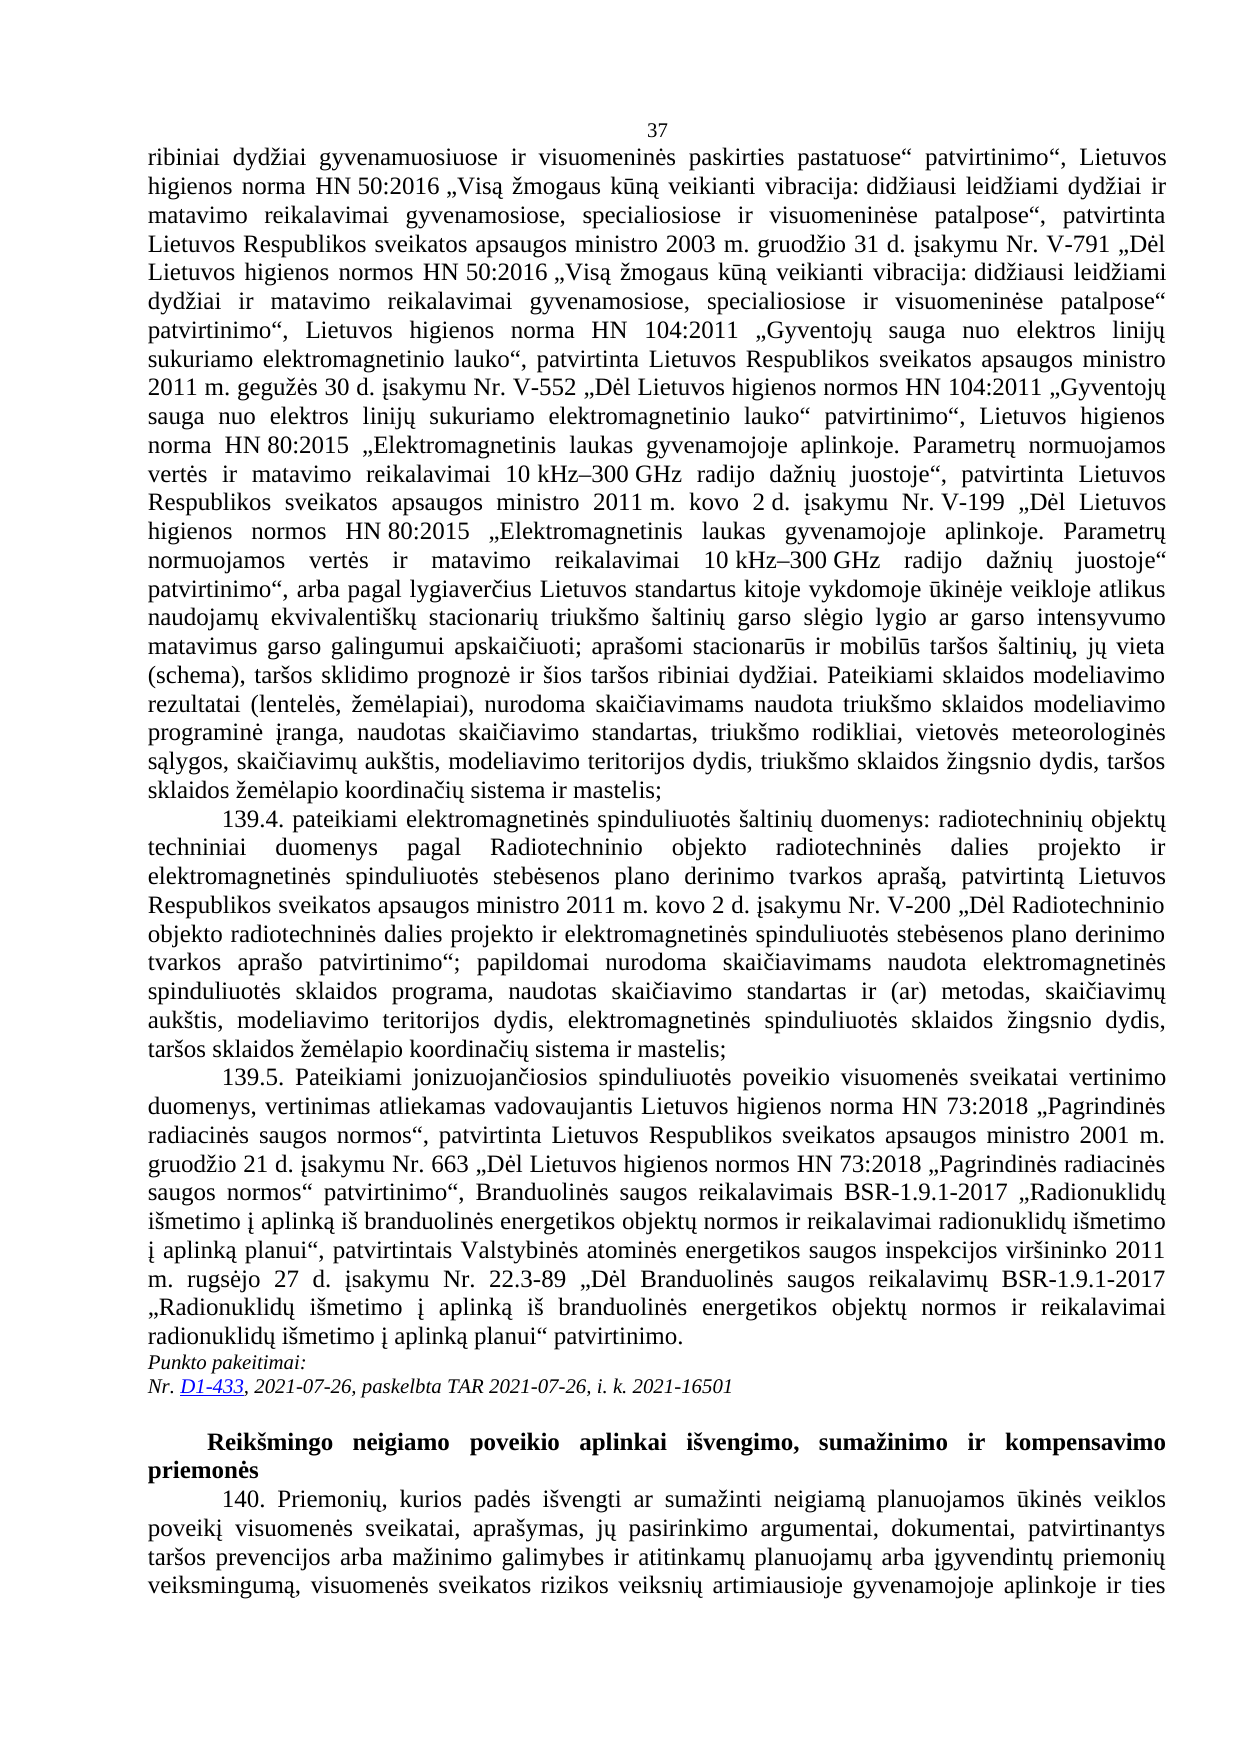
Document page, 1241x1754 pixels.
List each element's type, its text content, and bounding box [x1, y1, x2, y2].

text ribiniai dydžiai gyvenamuosiuose ir visuomeninės paskirties pastatuose“ patvirtinimo“, Lietuvos higienos norma HN 50:2016 „Visą žmogaus kūną veikianti vibracija: didžiausi leidžiami dydžiai ir matavimo reikalavimai gyvenamosiose, specialiosiose ir visuomeninėse patalpose“, patvirtinta Lietuvos Respublikos sveikatos apsaugos ministro 2003 m. gruodžio 31 d. įsakymu Nr. V-791 „Dėl Lietuvos higienos normos HN 50:2016 „Visą žmogaus kūną veikianti vibracija: didžiausi leidžiami dydžiai ir matavimo reikalavimai gyvenamosiose, specialiosiose ir visuomeninėse patalpose“ patvirtinimo“, Lietuvos higienos norma HN 104:2011 „Gyventojų sauga nuo elektros linijų sukuriamo elektromagnetinio lauko“, patvirtinta Lietuvos Respublikos sveikatos apsaugos ministro 2011 m. gegužės 30 d. įsakymu Nr. V-552 „Dėl Lietuvos higienos normos HN 104:2011 „Gyventojų sauga nuo elektros linijų sukuriamo elektromagnetinio lauko“ patvirtinimo“, Lietuvos higienos norma HN 80:2015 „Elektromagnetinis laukas gyvenamojoje aplinkoje. Parametrų normuojamos vertės ir matavimo reikalavimai 10 kHz–300 GHz radijo dažnių juostoje“, patvirtinta Lietuvos Respublikos sveikatos apsaugos ministro 2011 m. kovo 2 d. įsakymu Nr. V-199 „Dėl Lietuvos higienos normos HN 80:2015 „Elektromagnetinis laukas gyvenamojoje aplinkoje. Parametrų normuojamos vertės ir matavimo reikalavimai 10 kHz–300 GHz radijo dažnių juostoje“ patvirtinimo“, arba pagal lygiaverčius Lietuvos standartus kitoje vykdomoje ūkinėje veikloje atlikus naudojamų ekvivalentiškų stacionarių triukšmo šaltinių garso slėgio lygio ar garso intensyvumo matavimus garso galingumui apskaičiuoti; aprašomi stacionarūs ir mobilūs taršos šaltinių, jų vieta (schema), taršos sklidimo prognozė ir šios taršos ribiniai dydžiai. Pateikiami sklaidos modeliavimo rezultatai (lentelės, žemėlapiai), nurodoma skaičiavimams naudota triukšmo sklaidos modeliavimo programinė įranga, naudotas skaičiavimo standartas, triukšmo rodikliai, vietovės meteorologinės sąlygos, skaičiavimų aukštis, modeliavimo teritorijos dydis, triukšmo sklaidos žingsnio dydis, taršos sklaidos žemėlapio koordinačių sistema ir mastelis; [148, 142, 1167, 804]
text 139.5. Pateikiami jonizuojančiosios spinduliuotės poveikio visuomenės sveikatai vertinimo duomenys, vertinimas atliekamas vadovaujantis Lietuvos higienos norma HN 73:2018 „Pagrindinės radiacinės saugos normos“, patvirtinta Lietuvos Respublikos sveikatos apsaugos ministro 2001 m. gruodžio 21 d. įsakymu Nr. 663 „Dėl Lietuvos higienos normos HN 73:2018 „Pagrindinės radiacinės saugos normos“ patvirtinimo“, Branduolinės saugos reikalavimais BSR-1.9.1-2017 „Radionuklidų išmetimo į aplinką iš branduolinės energetikos objektų normos ir reikalavimai radionuklidų išmetimo į aplinką planui“, patvirtintais Valstybinės atominės energetikos saugos inspekcijos viršininko 2011 m. rugsėjo 27 d. įsakymu Nr. 22.3-89 „Dėl Branduolinės saugos reikalavimų BSR-1.9.1-2017 „Radionuklidų išmetimo į aplinką iš branduolinės energetikos objektų normos ir reikalavimai radionuklidų išmetimo į aplinką planui“ patvirtinimo. [148, 1062, 1167, 1350]
text 140. Priemonių, kurios padės išvengti ar sumažinti neigiamą planuojamos ūkinės veiklos poveikį visuomenės sveikatai, aprašymas, jų pasirinkimo argumentai, dokumentai, patvirtinantys taršos prevencijos arba mažinimo galimybes ir atitinkamų planuojamų arba įgyvendintų priemonių veiksmingumą, visuomenės sveikatos rizikos veiksnių artimiausioje gyvenamojoje aplinkoje ir ties [148, 1484, 1167, 1599]
text Punkto pakeitimai: [148, 1350, 1167, 1374]
text 139.4. pateikiami elektromagnetinės spinduliuotės šaltinių duomenys: radiotechninių objektų techniniai duomenys pagal Radiotechninio objekto radiotechninės dalies projekto ir elektromagnetinės spinduliuotės stebėsenos plano derinimo tvarkos aprašą, patvirtintą Lietuvos Respublikos sveikatos apsaugos ministro 2011 m. kovo 2 d. įsakymu Nr. V-200 „Dėl Radiotechninio objekto radiotechninės dalies projekto ir elektromagnetinės spinduliuotės stebėsenos plano derinimo tvarkos aprašo patvirtinimo“; papildomai nurodoma skaičiavimams naudota elektromagnetinės spinduliuotės sklaidos programa, naudotas skaičiavimo standartas ir (ar) metodas, skaičiavimų aukštis, modeliavimo teritorijos dydis, elektromagnetinės spinduliuotės sklaidos žingsnio dydis, taršos sklaidos žemėlapio koordinačių sistema ir mastelis; [148, 804, 1167, 1062]
text Nr. D1-433, 2021-07-26, paskelbta TAR 2021-07-26, i. k. 2021-16501 [148, 1374, 1167, 1398]
text Reikšmingo neigiamo poveikio aplinkai išvengimo, sumažinimo ir kompensavimo priemonės [148, 1427, 1167, 1484]
